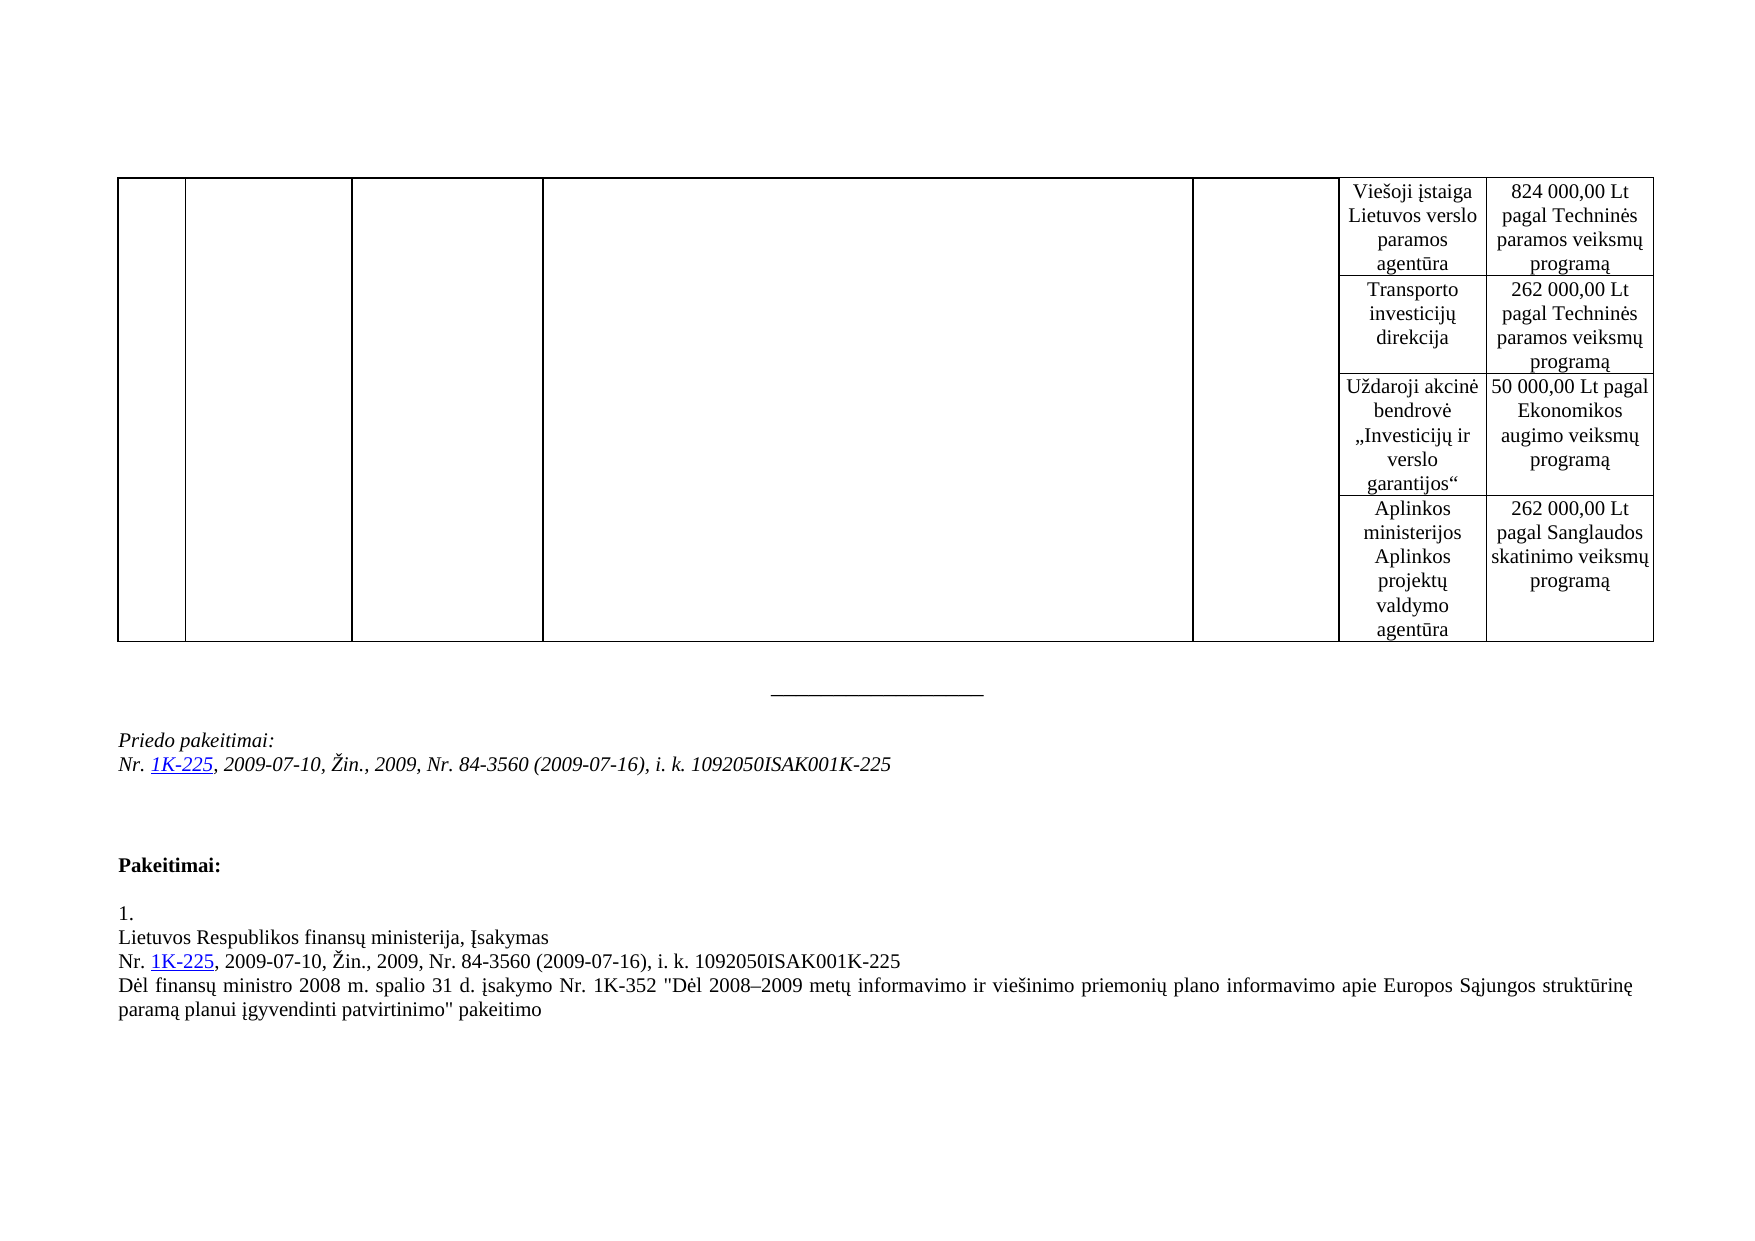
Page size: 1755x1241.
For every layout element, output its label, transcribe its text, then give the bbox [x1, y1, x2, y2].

text Nr. 1K-225, 2009-07-10, Žin., 2009, Nr. 84-3560 (2009-07-16), i. k. 1092050ISAK001K-225 [118, 752, 1636, 776]
table_cell 262 000,00 Lt pagal Sanglaudos skatinimo veiksmų programą [1487, 496, 1653, 641]
table_cell Viešoji įstaiga Lietuvos verslo paramos agentūra [1340, 178, 1486, 275]
table_cell Transporto investicijų direkcija [1340, 276, 1486, 373]
text Dėl finansų ministro 2008 m. spalio 31 d. įsakymo Nr. 1K-352 "Dėl 2008–2009 metų informavimo ir viešinimo priemonių plano informavimo apie Europos Sąjungos struktūrinę paramą planui įgyvendinti patvirtinimo" pakeitimo [118, 973, 1636, 1021]
text 1. [118, 901, 1636, 925]
table_cell [544, 179, 1192, 641]
table_cell [119, 179, 185, 641]
table_cell [186, 179, 351, 641]
text Lietuvos Respublikos finansų ministerija, Įsakymas [118, 925, 1636, 949]
table_cell Aplinkos ministerijos Aplinkos projektų valdymo agentūra [1340, 496, 1486, 641]
text Nr. 1K-225, 2009-07-10, Žin., 2009, Nr. 84-3560 (2009-07-16), i. k. 1092050ISAK001K-225 [118, 949, 1636, 973]
table_cell [353, 179, 542, 641]
text _________________ [118, 670, 1636, 699]
table_cell 824 000,00 Lt pagal Techninės paramos veiksmų programą [1487, 178, 1653, 275]
text Pakeitimai: [118, 853, 1636, 877]
table_cell 50 000,00 Lt pagal Ekonomikos augimo veiksmų programą [1487, 374, 1653, 495]
table_cell Uždaroji akcinė bendrovė „Investicijų ir verslo garantijos“ [1340, 374, 1486, 495]
text Priedo pakeitimai: [118, 728, 1636, 752]
table_cell [1194, 179, 1338, 641]
table_cell 262 000,00 Lt pagal Techninės paramos veiksmų programą [1487, 276, 1653, 373]
